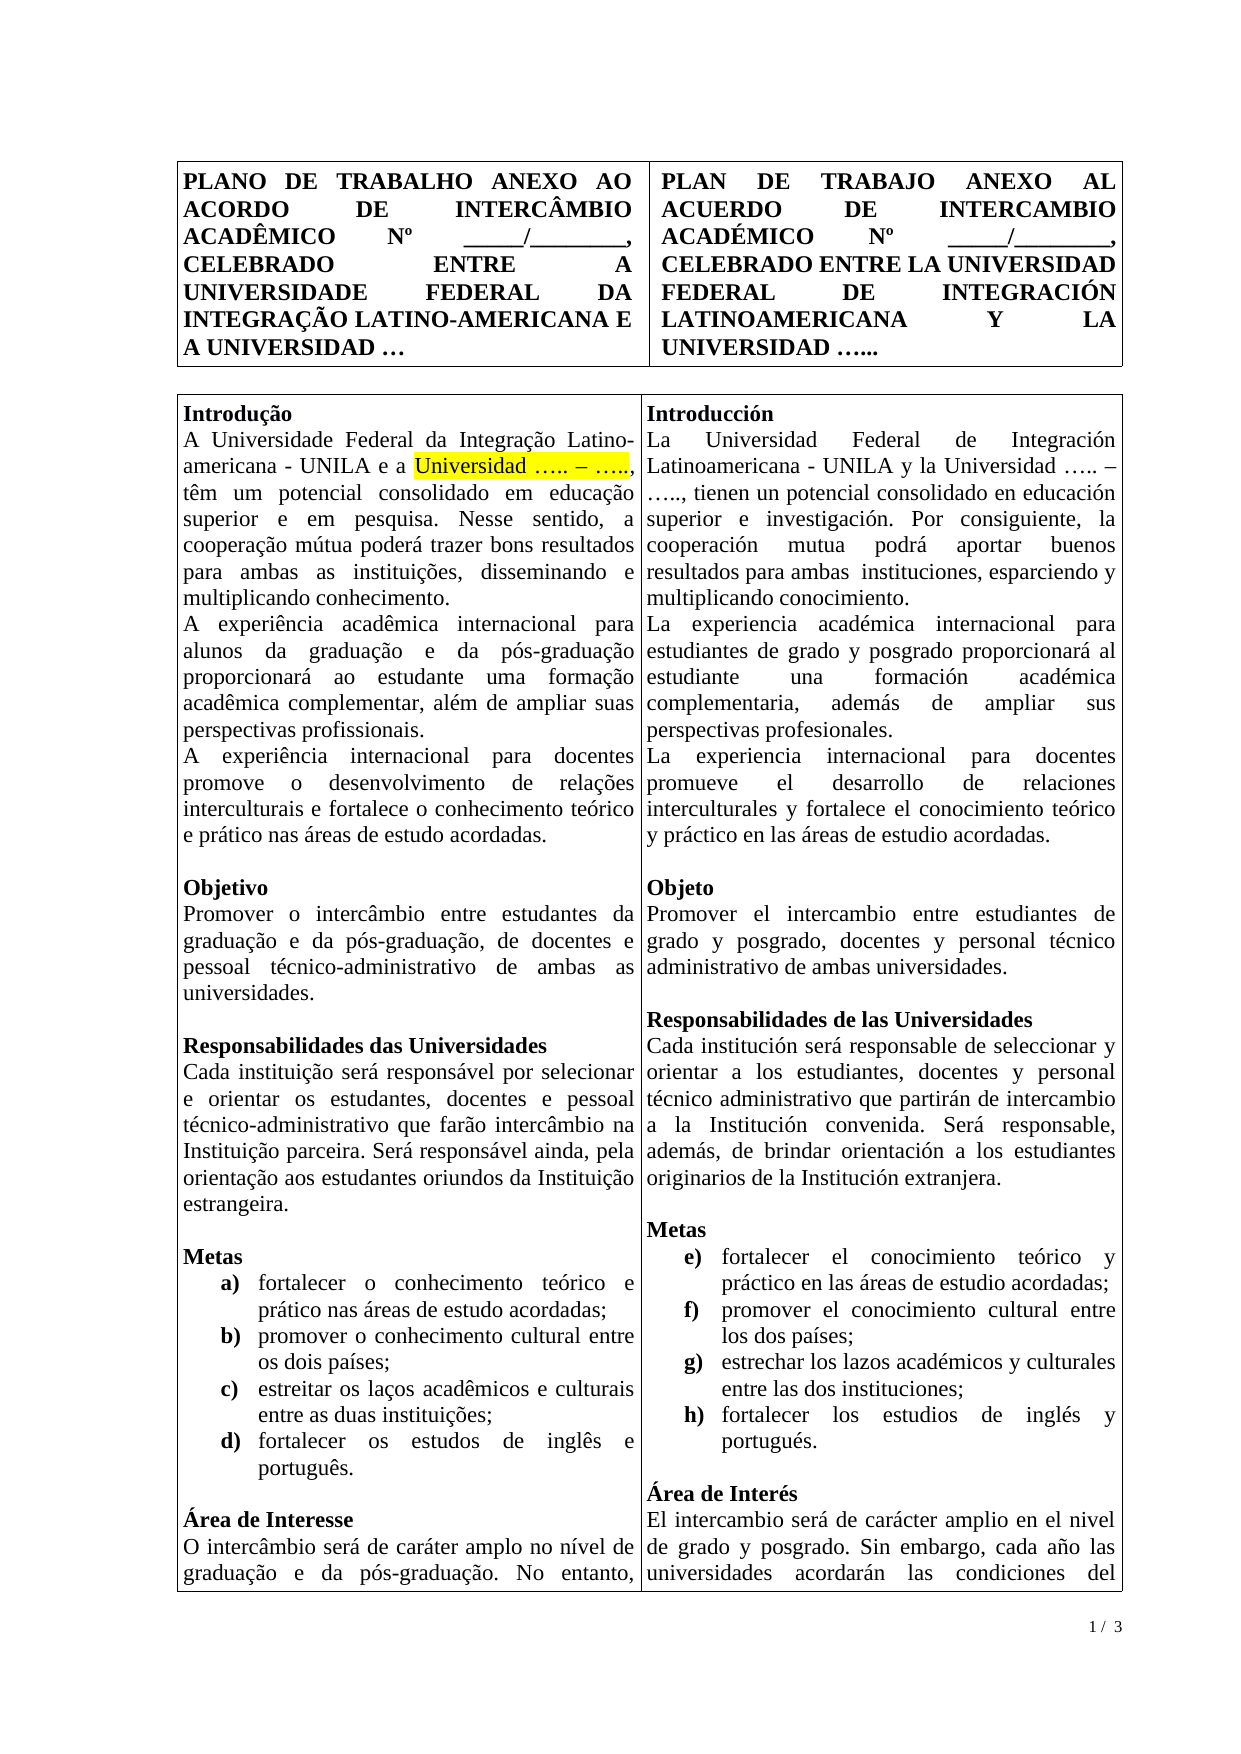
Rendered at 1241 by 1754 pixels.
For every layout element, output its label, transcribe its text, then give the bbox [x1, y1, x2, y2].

table_header PLAN DE TRABAJO ANEXO AL ACUERDO DE INTERCAMBIO ACADÉMICO Nº _____/________, CELEBRADO ENTRE LA UNIVERSIDAD FEDERAL DE INTEGRACIÓN LATINOAMERICANA Y LA UNIVERSIDAD …... [650, 162, 1122, 366]
table_header Introducción La Universidad Federal de Integración Latinoamericana - UNILA y la Universidad ….. – ….., tienen un potencial consolidado en educación superior e investigación. Por consiguiente, la cooperación mutua podrá aportar buenos resultados para ambas instituciones, esparciendo y multiplicando conocimiento. La experiencia académica internacional para estudiantes de grado y posgrado proporcionará al estudiante una formación académica complementaria, además de ampliar sus perspectivas profesionales. La experiencia internacional para docentes promueve el desarrollo de relaciones interculturales y fortalece el conocimiento teórico y práctico en las áreas de estudio acordadas. Objeto Promover el intercambio entre estudiantes de grado y posgrado, docentes y personal técnico administrativo de ambas universidades. Responsabilidades de las Universidades Cada institución será responsable de seleccionar y orientar a los estudiantes, docentes y personal técnico administrativo que partirán de intercambio a la Institución convenida. Será responsable, además, de brindar orientación a los estudiantes originarios de la Institución extranjera. Metas fortalecer el conocimiento teórico y práctico en las áreas de estudio acordadas; promover el conocimiento cultural entre los dos países; estrechar los lazos académicos y culturales entre las dos instituciones; fortalecer los estudios de inglés y portugués. Área de Interés El intercambio será de carácter amplio en el nivel de grado y posgrado. Sin embargo, cada año las universidades acordarán las condiciones del [642, 395, 1122, 1591]
table_header PLANO DE TRABALHO ANEXO AO ACORDO DE INTERCÂMBIO ACADÊMICO Nº _____/________, CELEBRADO ENTRE A UNIVERSIDADE FEDERAL DA INTEGRAÇÃO LATINO-AMERICANA E A UNIVERSIDAD … [178, 162, 649, 366]
table_header Introdução A Universidade Federal da Integração Latino-americana - UNILA e a Universidad ….. – ….., têm um potencial consolidado em educação superior e em pesquisa. Nesse sentido, a cooperação mútua poderá trazer bons resultados para ambas as instituições, disseminando e multiplicando conhecimento. A experiência acadêmica internacional para alunos da graduação e da pós-graduação proporcionará ao estudante uma formação acadêmica complementar, além de ampliar suas perspectivas profissionais. A experiência internacional para docentes promove o desenvolvimento de relações interculturais e fortalece o conhecimento teórico e prático nas áreas de estudo acordadas. Objetivo Promover o intercâmbio entre estudantes da graduação e da pós-graduação, de docentes e pessoal técnico-administrativo de ambas as universidades. Responsabilidades das Universidades Cada instituição será responsável por selecionar e orientar os estudantes, docentes e pessoal técnico-administrativo que farão intercâmbio na Instituição parceira. Será responsável ainda, pela orientação aos estudantes oriundos da Instituição estrangeira. Metas fortalecer o conhecimento teórico e prático nas áreas de estudo acordadas; promover o conhecimento cultural entre os dois países; estreitar os laços acadêmicos e culturais entre as duas instituições; fortalecer os estudos de inglês e português. Área de Interesse O intercâmbio será de caráter amplo no nível de graduação e da pós-graduação. No entanto, [178, 395, 641, 1591]
